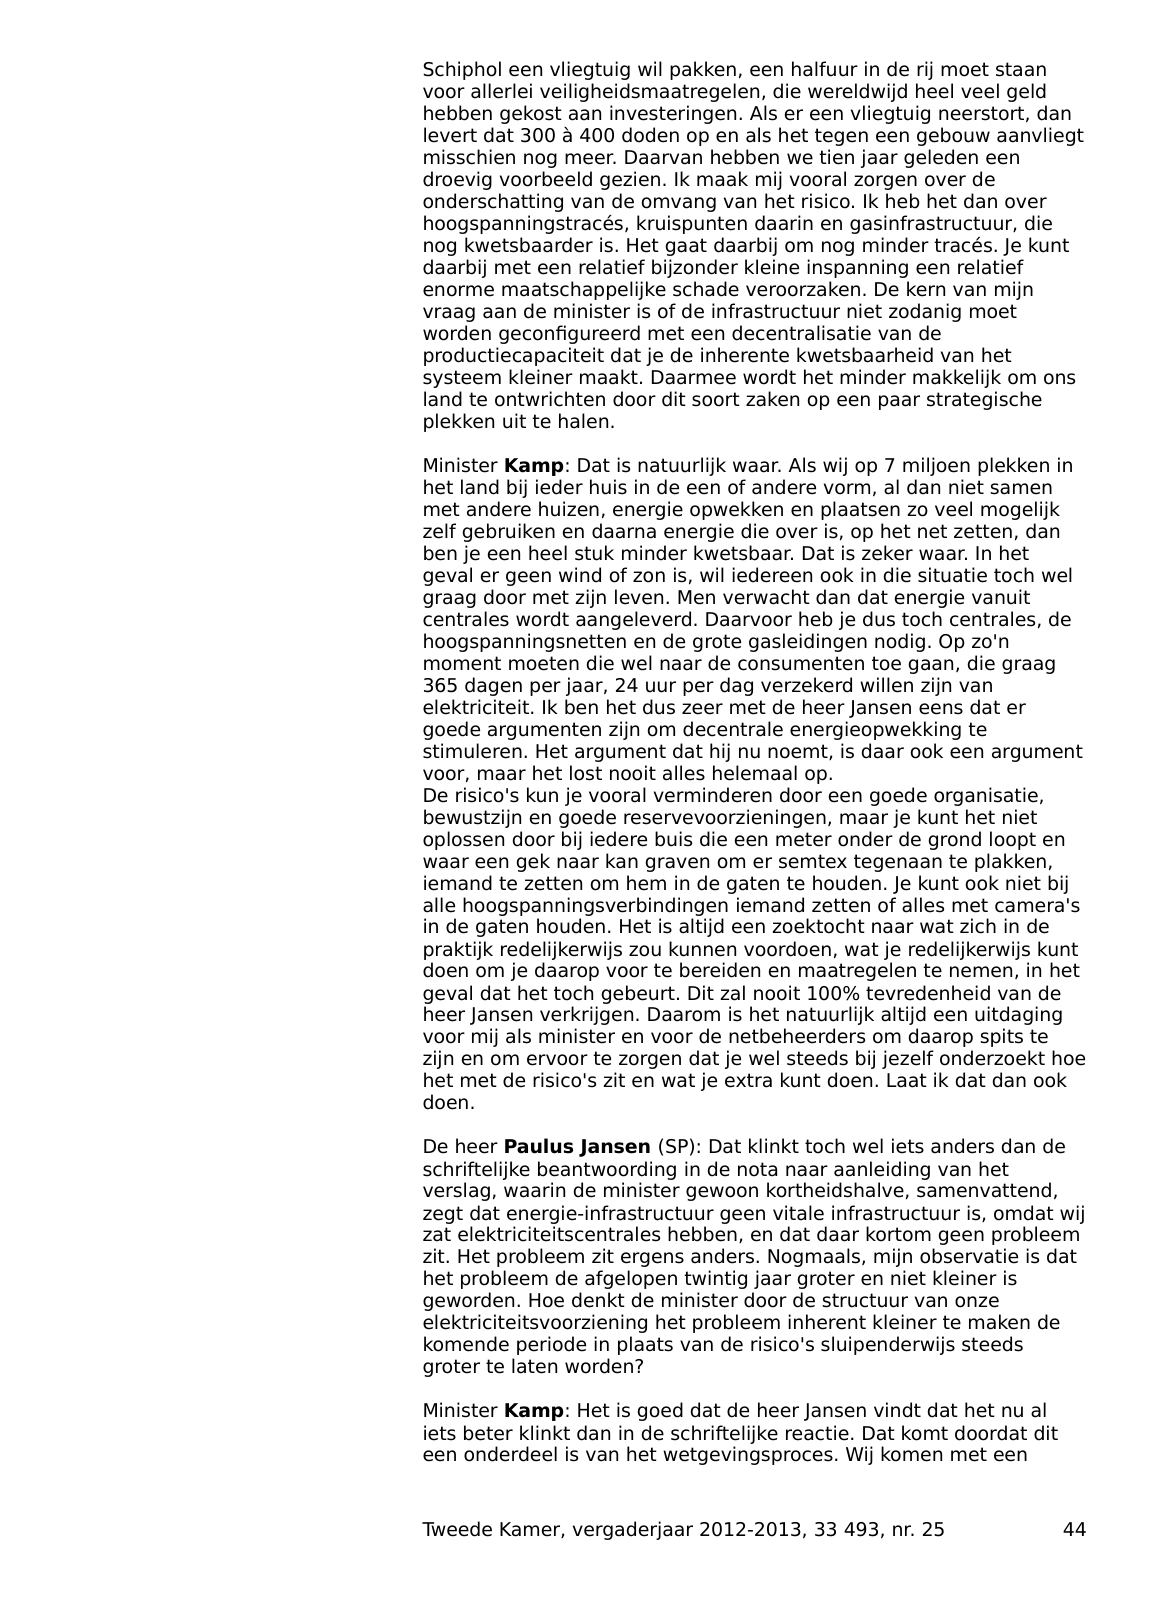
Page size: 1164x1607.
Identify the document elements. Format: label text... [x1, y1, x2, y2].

text De risico's kun je vooral verminderen door een goede organisatie, bewustzijn en goede reservevoorzieningen, maar je kunt het niet oplossen door bij iedere buis die een meter onder de grond loopt en waar een gek naar kan graven om er semtex tegenaan te plakken, iemand te zetten om hem in de gaten te houden. Je kunt ook niet bij alle hoogspanningsverbindingen iemand zetten of alles met camera's in de gaten houden. Het is altijd een zoektocht naar wat zich in de praktijk redelijkerwijs zou kunnen voordoen, wat je redelijkerwijs kunt doen om je daarop voor te bereiden en maatregelen te nemen, in het geval dat het toch gebeurt. Dit zal nooit 100% tevredenheid van de heer Jansen verkrijgen. Daarom is het natuurlijk altijd een uitdaging voor mij als minister en voor de netbeheerders om daarop spits te zijn en om ervoor te zorgen dat je wel steeds bij jezelf onderzoekt hoe het met de risico's zit en wat je extra kunt doen. Laat ik dat dan ook doen. [422, 784, 1087, 1114]
text Minister Kamp: Dat is natuurlijk waar. Als wij op 7 miljoen plekken in het land bij ieder huis in de een of andere vorm, al dan niet samen met andere huizen, energie opwekken en plaatsen zo veel mogelijk zelf gebruiken en daarna energie die over is, op het net zetten, dan ben je een heel stuk minder kwetsbaar. Dat is zeker waar. In het geval er geen wind of zon is, wil iedereen ook in die situatie toch wel graag door met zijn leven. Men verwacht dan dat energie vanuit centrales wordt aangeleverd. Daarvoor heb je dus toch centrales, de hoogspanningsnetten en de grote gasleidingen nodig. Op zo'n moment moeten die wel naar de consumenten toe gaan, die graag 365 dagen per jaar, 24 uur per dag verzekerd willen zijn van elektriciteit. Ik ben het dus zeer met de heer Jansen eens dat er goede argumenten zijn om decentrale energieopwekking te stimuleren. Het argument dat hij nu noemt, is daar ook een argument voor, maar het lost nooit alles helemaal op. [422, 455, 1087, 784]
text Minister Kamp: Het is goed dat de heer Jansen vindt dat het nu al iets beter klinkt dan in de schriftelijke reactie. Dat komt doordat dit een onderdeel is van het wetgevingsproces. Wij komen met een [422, 1400, 1087, 1466]
text De heer Paulus Jansen (SP): Dat klinkt toch wel iets anders dan de schriftelijke beantwoording in de nota naar aanleiding van het verslag, waarin de minister gewoon kortheidshalve, samenvattend, zegt dat energie-infrastructuur geen vitale infrastructuur is, omdat wij zat elektriciteitscentrales hebben, en dat daar kortom geen probleem zit. Het probleem zit ergens anders. Nogmaals, mijn observatie is dat het probleem de afgelopen twintig jaar groter en niet kleiner is geworden. Hoe denkt de minister door de structuur van onze elektriciteitsvoorziening het probleem inherent kleiner te maken de komende periode in plaats van de risico's sluipenderwijs steeds groter te laten worden? [422, 1136, 1087, 1378]
text Schiphol een vliegtuig wil pakken, een halfuur in de rij moet staan voor allerlei veiligheidsmaatregelen, die wereldwijd heel veel geld hebben gekost aan investeringen. Als er een vliegtuig neerstort, dan levert dat 300 à 400 doden op en als het tegen een gebouw aanvliegt misschien nog meer. Daarvan hebben we tien jaar geleden een droevig voorbeeld gezien. Ik maak mij vooral zorgen over de onderschatting van de omvang van het risico. Ik heb het dan over hoogspanningstracés, kruispunten daarin en gasinfrastructuur, die nog kwetsbaarder is. Het gaat daarbij om nog minder tracés. Je kunt daarbij met een relatief bijzonder kleine inspanning een relatief enorme maatschappelijke schade veroorzaken. De kern van mijn vraag aan de minister is of de infrastructuur niet zodanig moet worden geconfigureerd met een decentralisatie van de productiecapaciteit dat je de inherente kwetsbaarheid van het systeem kleiner maakt. Daarmee wordt het minder makkelijk om ons land te ontwrichten door dit soort zaken op een paar strategische plekken uit te halen. [422, 59, 1087, 433]
